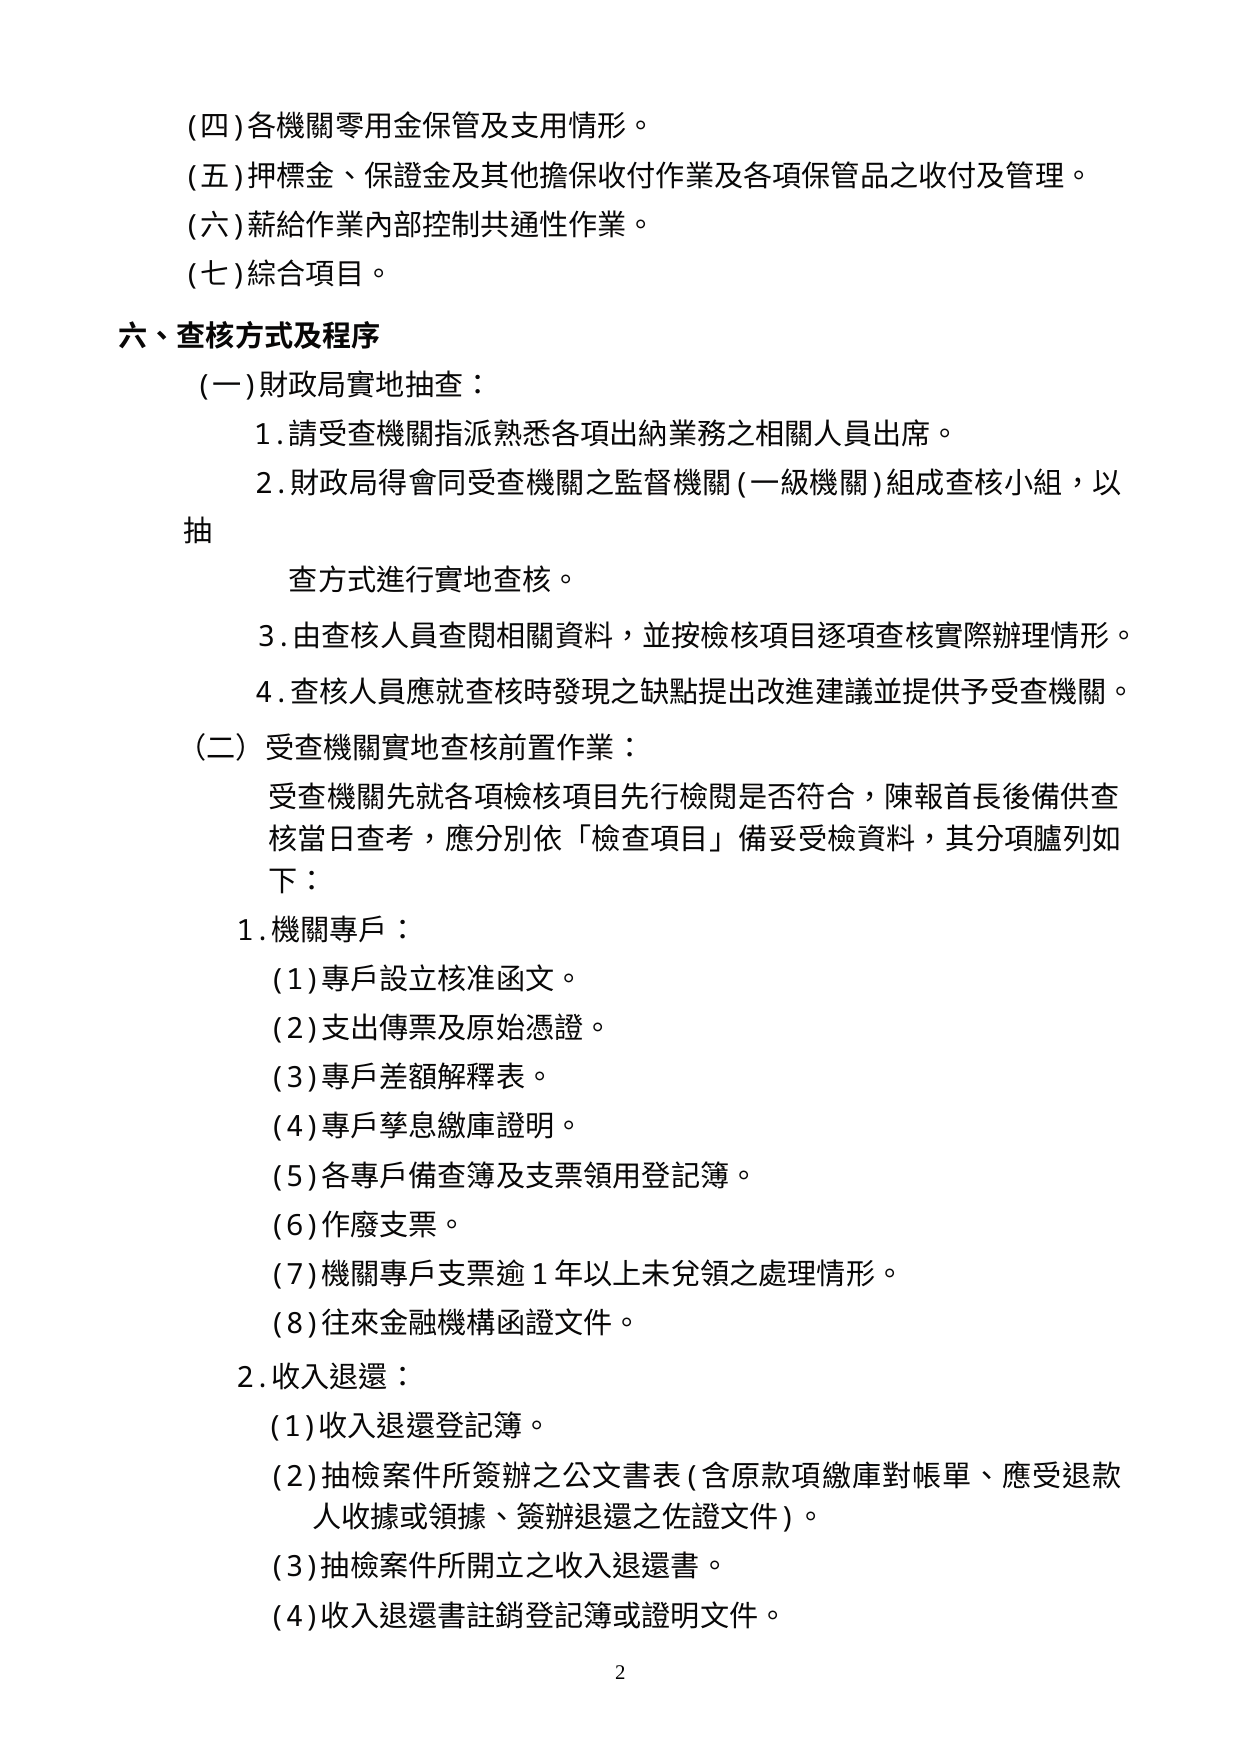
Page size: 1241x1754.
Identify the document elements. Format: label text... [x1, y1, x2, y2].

list (2)支出傳票及原始憑證。 [268, 1005, 1122, 1047]
list (四)各機關零用金保管及支用情形。 [183, 103, 1122, 145]
text 3.由查核人員查閱相關資料，並按檢核項目逐項查核實際辦理情形。 [177, 613, 1122, 655]
text 2.財政局得會同受查機關之監督機關(一級機關)組成查核小組，以抽 [184, 459, 1122, 550]
list (七)綜合項目。 [183, 251, 1122, 293]
list (7)機關專戶支票逾1年以上未兌領之處理情形。 [268, 1251, 1122, 1293]
text (4)收入退還書註銷登記簿或證明文件。 [268, 1593, 1122, 1634]
text 六、查核方式及程序 [118, 313, 1122, 354]
text (3)抽檢案件所開立之收入退還書。 [268, 1543, 1122, 1585]
text 1.機關專戶： [236, 907, 1122, 948]
text 1.請受查機關指派熟悉各項出納業務之相關人員出席。 [184, 411, 1122, 453]
list (5)各專戶備查簿及支票領用登記簿。 [268, 1153, 1122, 1194]
list (3)專戶差額解釋表。 [268, 1054, 1122, 1096]
text （二）受查機關實地查核前置作業： [177, 725, 1122, 767]
list (五)押標金、保證金及其他擔保收付作業及各項保管品之收付及管理。 [183, 153, 1122, 194]
text (2)抽檢案件所簽辦之公文書表(含原款項繳庫對帳單、應受退款人收據或領據、簽辦退還之佐證文件)。 [268, 1453, 1122, 1536]
list (1)專戶設立核准函文。 [268, 956, 1122, 998]
list (6)作廢支票。 [268, 1202, 1122, 1243]
list (4)專戶孳息繳庫證明。 [268, 1103, 1122, 1145]
text 受查機關先就各項檢核項目先行檢閱是否符合，陳報首長後備供查核當日查考，應分別依「檢查項目」備妥受檢資料，其分項臚列如下： [268, 774, 1122, 899]
text (一)財政局實地抽查： [177, 362, 1122, 404]
text 查方式進行實地查核。 [184, 556, 1122, 599]
text (1)收入退還登記簿。 [266, 1403, 1122, 1445]
list (六)薪給作業內部控制共通性作業。 [183, 202, 1122, 243]
text 2.收入退還： [236, 1354, 1122, 1396]
text 4.查核人員應就查核時發現之缺點提出改進建議並提供予受查機關。 [177, 669, 1122, 711]
list (8)往來金融機構函證文件。 [268, 1300, 1122, 1342]
